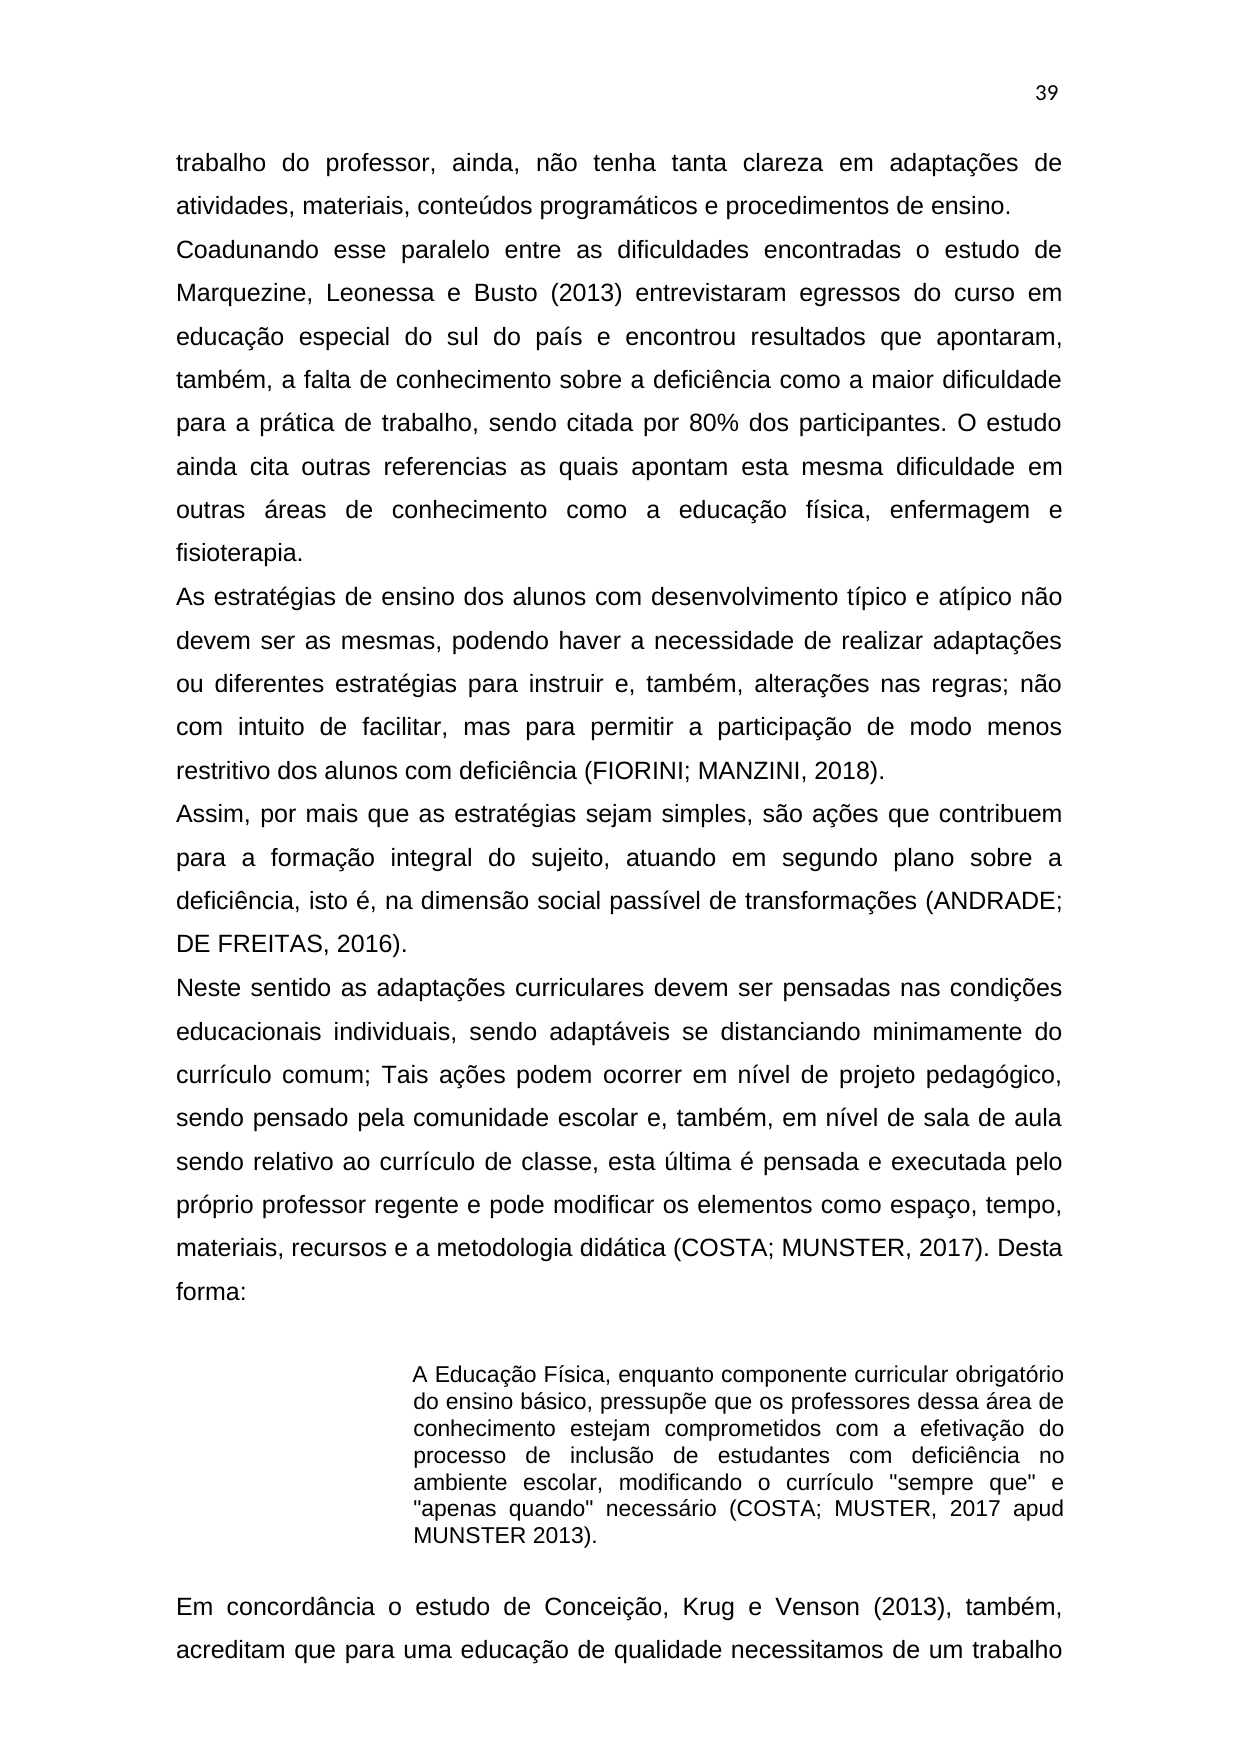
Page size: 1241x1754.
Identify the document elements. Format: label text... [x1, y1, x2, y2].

text As estratégias de ensino dos alunos com desenvolvimento típico e atípico não devem ser as mesmas, podendo haver a necessidade de realizar adaptações ou diferentes estratégias para instruir e, também, alterações nas regras; não com intuito de facilitar, mas para permitir a participação de modo menos restritivo dos alunos com deficiência (FIORINI; MANZINI, 2018). [176, 582, 1064, 784]
text Neste sentido as adaptações curriculares devem ser pensadas nas condições educacionais individuais, sendo adaptáveis se distanciando minimamente do currículo comum; Tais ações podem ocorrer em nível de projeto pedagógico, sendo pensado pela comunidade escolar e, também, em nível de sala de aula sendo relativo ao currículo de classe, esta última é pensada e executada pelo próprio professor regente e pode modificar os elementos como espaço, tempo, materiais, recursos e a metodologia didática (COSTA; MUNSTER, 2017). Desta forma: [176, 973, 1064, 1305]
text Assim, por mais que as estratégias sejam simples, são ações que contribuem para a formação integral do sujeito, atuando em segundo plano sobre a deficiência, isto é, na dimensão social passível de transformações (ANDRADE; DE FREITAS, 2016). [176, 799, 1064, 958]
text Em concordância o estudo de Conceição, Krug e Venson (2013), também, acreditam que para uma educação de qualidade necessitamos de um trabalho [176, 1592, 1064, 1664]
text trabalho do professor, ainda, não tenha tanta clareza em adaptações de atividades, materiais, conteúdos programáticos e procedimentos de ensino. [176, 148, 1064, 220]
text A Educação Física, enquanto componente curricular obrigatório do ensino básico, pressupõe que os professores dessa área de conhecimento estejam comprometidos com a efetivação do processo de inclusão de estudantes com deficiência no ambiente escolar, modificando o currículo "sempre que" e "apenas quando" necessário (COSTA; MUSTER, 2017 apud MUNSTER 2013). [412, 1361, 1064, 1548]
text Coadunando esse paralelo entre as dificuldades encontradas o estudo de Marquezine, Leonessa e Busto (2013) entrevistaram egressos do curso em educação especial do sul do país e encontrou resultados que apontaram, também, a falta de conhecimento sobre a deficiência como a maior dificuldade para a prática de trabalho, sendo citada por 80% dos participantes. O estudo ainda cita outras referencias as quais apontam esta mesma dificuldade em outras áreas de conhecimento como a educação física, enfermagem e fisioterapia. [176, 235, 1064, 567]
